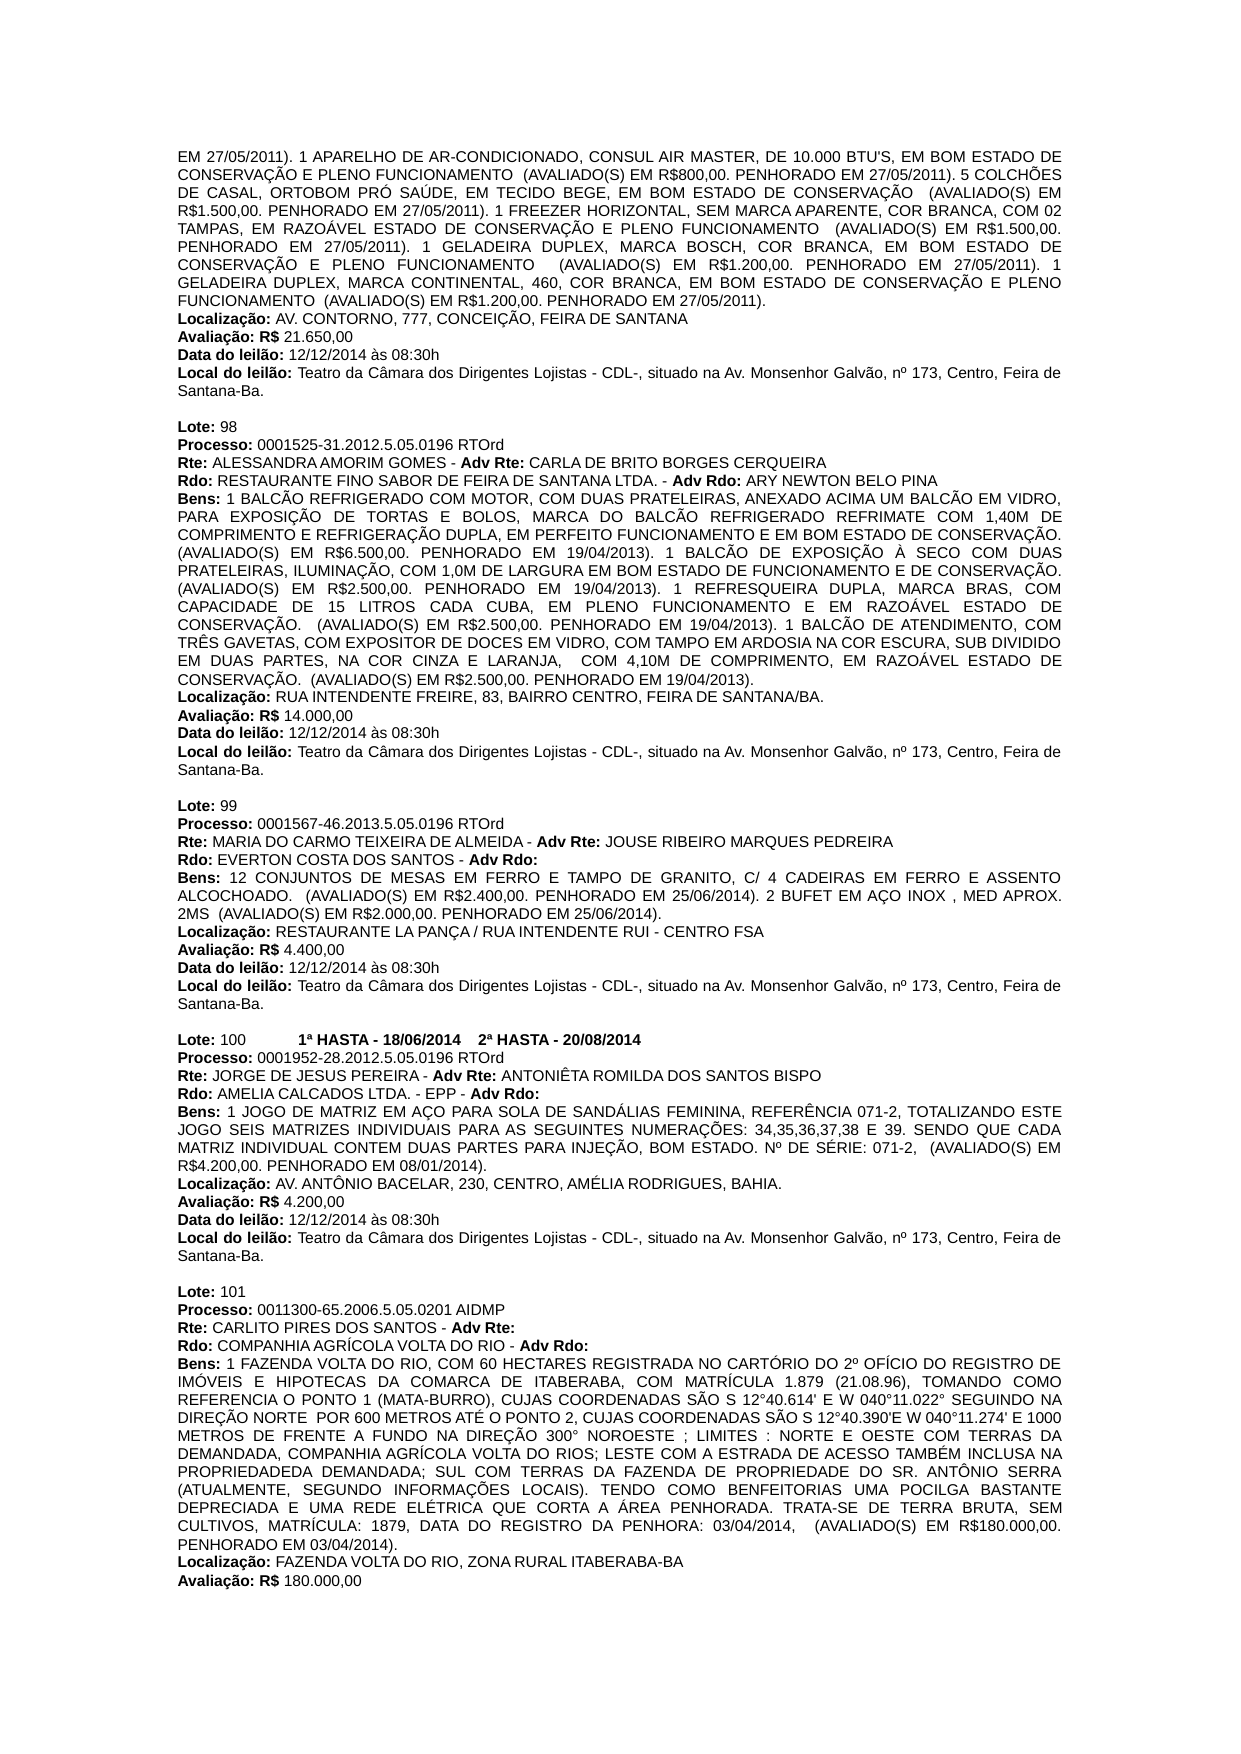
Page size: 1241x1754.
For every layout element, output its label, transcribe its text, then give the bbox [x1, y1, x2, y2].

text Local do leilão: Teatro da Câmara dos Dirigentes Lojistas - CDL-, situado na Av. Monsenhor Galvão, nº 173, Centro, Feira de Santana-Ba. [177, 1229, 1063, 1265]
text Bens: 1 FAZENDA VOLTA DO RIO, COM 60 HECTARES REGISTRADA NO CARTÓRIO DO 2º OFÍCIO DO REGISTRO DE IMÓVEIS E HIPOTECAS DA COMARCA DE ITABERABA, COM MATRÍCULA 1.879 (21.08.96), TOMANDO COMO REFERENCIA O PONTO 1 (MATA-BURRO), CUJAS COORDENADAS SÃO S 12°40.614' E W 040°11.022° SEGUINDO NA DIREÇÃO NORTE POR 600 METROS ATÉ O PONTO 2, CUJAS COORDENADAS SÃO S 12°40.390'E W 040°11.274' E 1000 METROS DE FRENTE A FUNDO NA DIREÇÃO 300° NOROESTE ; LIMITES : NORTE E OESTE COM TERRAS DA DEMANDADA, COMPANHIA AGRÍCOLA VOLTA DO RIOS; LESTE COM A ESTRADA DE ACESSO TAMBÉM INCLUSA NA PROPRIEDADEDA DEMANDADA; SUL COM TERRAS DA FAZENDA DE PROPRIEDADE DO SR. ANTÔNIO SERRA (ATUALMENTE, SEGUNDO INFORMAÇÕES LOCAIS). TENDO COMO BENFEITORIAS UMA POCILGA BASTANTE DEPRECIADA E UMA REDE ELÉTRICA QUE CORTA A ÁREA PENHORADA. TRATA-SE DE TERRA BRUTA, SEM CULTIVOS, MATRÍCULA: 1879, DATA DO REGISTRO DA PENHORA: 03/04/2014, (AVALIADO(S) EM R$180.000,00. PENHORADO EM 03/04/2014). [177, 1355, 1063, 1553]
text Rte: JORGE DE JESUS PEREIRA - Adv Rte: ANTONIÊTA ROMILDA DOS SANTOS BISPO [177, 1067, 1063, 1085]
text Lote: 98 [177, 418, 1063, 436]
text Processo: 0001952-28.2012.5.05.0196 RTOrd [177, 1049, 1063, 1067]
text Rte: CARLITO PIRES DOS SANTOS - Adv Rte: [177, 1319, 1063, 1337]
text Local do leilão: Teatro da Câmara dos Dirigentes Lojistas - CDL-, situado na Av. Monsenhor Galvão, nº 173, Centro, Feira de Santana-Ba. [177, 977, 1063, 1013]
text Localização: RUA INTENDENTE FREIRE, 83, BAIRRO CENTRO, FEIRA DE SANTANA/BA. [177, 688, 1063, 706]
text Avaliação: R$ 4.400,00 [177, 941, 1063, 958]
text Local do leilão: Teatro da Câmara dos Dirigentes Lojistas - CDL-, situado na Av. Monsenhor Galvão, nº 173, Centro, Feira de Santana-Ba. [177, 742, 1063, 778]
text Rte: MARIA DO CARMO TEIXEIRA DE ALMEIDA - Adv Rte: JOUSE RIBEIRO MARQUES PEDREIRA [177, 832, 1063, 850]
text Lote: 101 [177, 1283, 1063, 1301]
text Data do leilão: 12/12/2014 às 08:30h [177, 346, 1063, 364]
text Rdo: EVERTON COSTA DOS SANTOS - Adv Rdo: [177, 850, 1063, 868]
text Processo: 0001567-46.2013.5.05.0196 RTOrd [177, 814, 1063, 832]
text Avaliação: R$ 21.650,00 [177, 328, 1063, 346]
text Rdo: RESTAURANTE FINO SABOR DE FEIRA DE SANTANA LTDA. - Adv Rdo: ARY NEWTON BELO PINA [177, 472, 1063, 490]
text Localização: FAZENDA VOLTA DO RIO, ZONA RURAL ITABERABA-BA [177, 1553, 1063, 1571]
text Rdo: AMELIA CALCADOS LTDA. - EPP - Adv Rdo: [177, 1085, 1063, 1103]
text Localização: AV. CONTORNO, 777, CONCEIÇÃO, FEIRA DE SANTANA [177, 310, 1063, 328]
text Local do leilão: Teatro da Câmara dos Dirigentes Lojistas - CDL-, situado na Av. Monsenhor Galvão, nº 173, Centro, Feira de Santana-Ba. [177, 364, 1063, 400]
text Processo: 0011300-65.2006.5.05.0201 AIDMP [177, 1301, 1063, 1319]
text Avaliação: R$ 4.200,00 [177, 1193, 1063, 1211]
text Bens: 1 BALCÃO REFRIGERADO COM MOTOR, COM DUAS PRATELEIRAS, ANEXADO ACIMA UM BALCÃO EM VIDRO, PARA EXPOSIÇÃO DE TORTAS E BOLOS, MARCA DO BALCÃO REFRIGERADO REFRIMATE COM 1,40M DE COMPRIMENTO E REFRIGERAÇÃO DUPLA, EM PERFEITO FUNCIONAMENTO E EM BOM ESTADO DE CONSERVAÇÃO. (AVALIADO(S) EM R$6.500,00. PENHORADO EM 19/04/2013). 1 BALCÃO DE EXPOSIÇÃO À SECO COM DUAS PRATELEIRAS, ILUMINAÇÃO, COM 1,0M DE LARGURA EM BOM ESTADO DE FUNCIONAMENTO E DE CONSERVAÇÃO. (AVALIADO(S) EM R$2.500,00. PENHORADO EM 19/04/2013). 1 REFRESQUEIRA DUPLA, MARCA BRAS, COM CAPACIDADE DE 15 LITROS CADA CUBA, EM PLENO FUNCIONAMENTO E EM RAZOÁVEL ESTADO DE CONSERVAÇÃO. (AVALIADO(S) EM R$2.500,00. PENHORADO EM 19/04/2013). 1 BALCÃO DE ATENDIMENTO, COM TRÊS GAVETAS, COM EXPOSITOR DE DOCES EM VIDRO, COM TAMPO EM ARDOSIA NA COR ESCURA, SUB DIVIDIDO EM DUAS PARTES, NA COR CINZA E LARANJA, COM 4,10M DE COMPRIMENTO, EM RAZOÁVEL ESTADO DE CONSERVAÇÃO. (AVALIADO(S) EM R$2.500,00. PENHORADO EM 19/04/2013). [177, 490, 1063, 688]
text EM 27/05/2011). 1 APARELHO DE AR-CONDICIONADO, CONSUL AIR MASTER, DE 10.000 BTU'S, EM BOM ESTADO DE CONSERVAÇÃO E PLENO FUNCIONAMENTO (AVALIADO(S) EM R$800,00. PENHORADO EM 27/05/2011). 5 COLCHÕES DE CASAL, ORTOBOM PRÓ SAÚDE, EM TECIDO BEGE, EM BOM ESTADO DE CONSERVAÇÃO (AVALIADO(S) EM R$1.500,00. PENHORADO EM 27/05/2011). 1 FREEZER HORIZONTAL, SEM MARCA APARENTE, COR BRANCA, COM 02 TAMPAS, EM RAZOÁVEL ESTADO DE CONSERVAÇÃO E PLENO FUNCIONAMENTO (AVALIADO(S) EM R$1.500,00. PENHORADO EM 27/05/2011). 1 GELADEIRA DUPLEX, MARCA BOSCH, COR BRANCA, EM BOM ESTADO DE CONSERVAÇÃO E PLENO FUNCIONAMENTO (AVALIADO(S) EM R$1.200,00. PENHORADO EM 27/05/2011). 1 GELADEIRA DUPLEX, MARCA CONTINENTAL, 460, COR BRANCA, EM BOM ESTADO DE CONSERVAÇÃO E PLENO FUNCIONAMENTO (AVALIADO(S) EM R$1.200,00. PENHORADO EM 27/05/2011). [177, 148, 1063, 310]
text Rte: ALESSANDRA AMORIM GOMES - Adv Rte: CARLA DE BRITO BORGES CERQUEIRA [177, 454, 1063, 472]
text Avaliação: R$ 14.000,00 [177, 706, 1063, 724]
text Avaliação: R$ 180.000,00 [177, 1571, 1063, 1589]
text Data do leilão: 12/12/2014 às 08:30h [177, 958, 1063, 977]
text Bens: 12 CONJUNTOS DE MESAS EM FERRO E TAMPO DE GRANITO, C/ 4 CADEIRAS EM FERRO E ASSENTO ALCOCHOADO. (AVALIADO(S) EM R$2.400,00. PENHORADO EM 25/06/2014). 2 BUFET EM AÇO INOX , MED APROX. 2MS (AVALIADO(S) EM R$2.000,00. PENHORADO EM 25/06/2014). [177, 868, 1063, 922]
text Lote: 100 1ª HASTA - 18/06/2014 2ª HASTA - 20/08/2014 [177, 1031, 1063, 1049]
text Rdo: COMPANHIA AGRÍCOLA VOLTA DO RIO - Adv Rdo: [177, 1337, 1063, 1355]
text Localização: RESTAURANTE LA PANÇA / RUA INTENDENTE RUI - CENTRO FSA [177, 922, 1063, 941]
text Bens: 1 JOGO DE MATRIZ EM AÇO PARA SOLA DE SANDÁLIAS FEMININA, REFERÊNCIA 071-2, TOTALIZANDO ESTE JOGO SEIS MATRIZES INDIVIDUAIS PARA AS SEGUINTES NUMERAÇÕES: 34,35,36,37,38 E 39. SENDO QUE CADA MATRIZ INDIVIDUAL CONTEM DUAS PARTES PARA INJEÇÃO, BOM ESTADO. Nº DE SÉRIE: 071-2, (AVALIADO(S) EM R$4.200,00. PENHORADO EM 08/01/2014). [177, 1103, 1063, 1175]
text Localização: AV. ANTÔNIO BACELAR, 230, CENTRO, AMÉLIA RODRIGUES, BAHIA. [177, 1175, 1063, 1193]
text Lote: 99 [177, 796, 1063, 814]
text Data do leilão: 12/12/2014 às 08:30h [177, 724, 1063, 742]
text Processo: 0001525-31.2012.5.05.0196 RTOrd [177, 436, 1063, 454]
text Data do leilão: 12/12/2014 às 08:30h [177, 1211, 1063, 1229]
